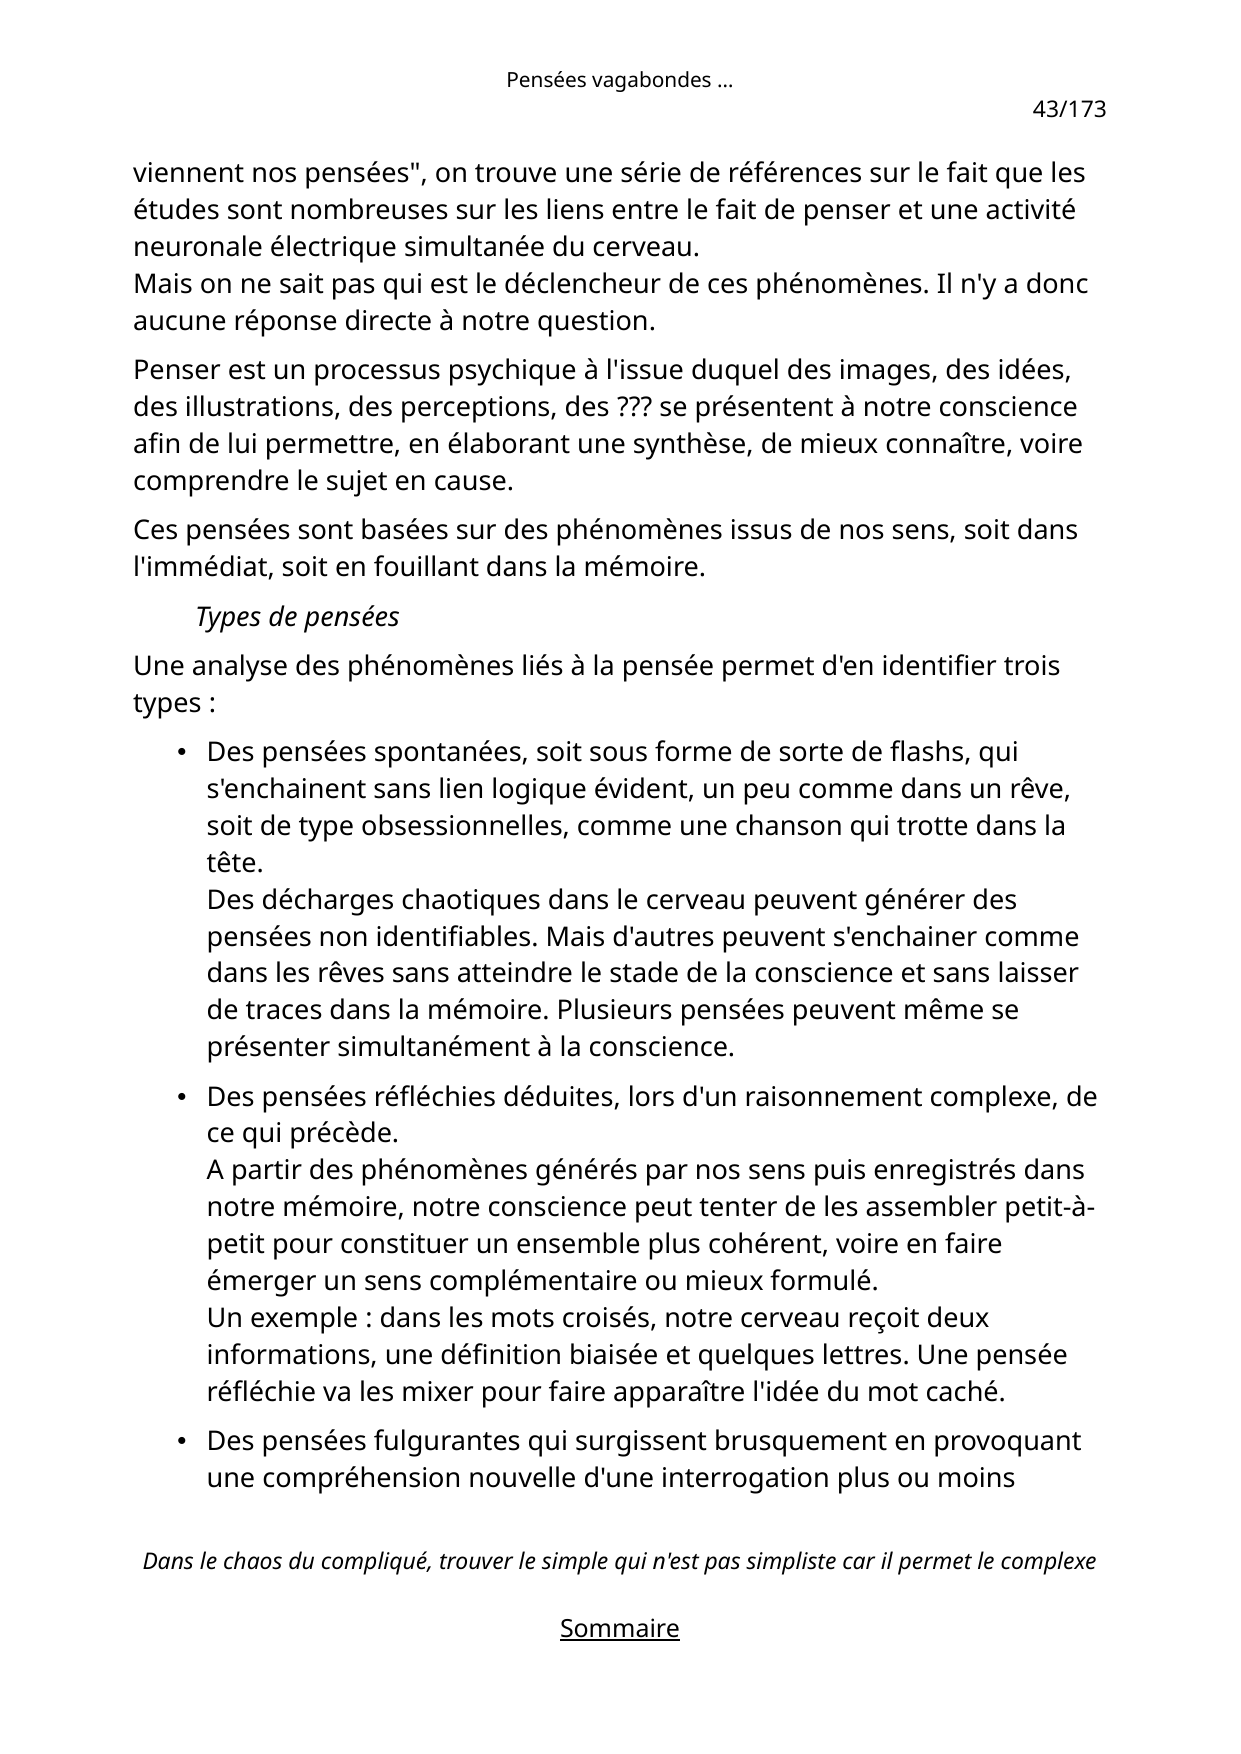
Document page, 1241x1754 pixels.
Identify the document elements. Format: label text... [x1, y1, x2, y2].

text viennent nos pensées", on trouve une série de références sur le fait que les études sont nombreuses sur les liens entre le fait de penser et une activité neuronale électrique simultanée du cerveau. Mais on ne sait pas qui est le déclencheur de ces phénomènes. Il n'y a donc aucune réponse directe à notre question. [133, 154, 1107, 338]
text Une analyse des phénomènes liés à la pensée permet d'en identifier trois types : [133, 646, 1107, 720]
list Des pensées spontanées, soit sous forme de sorte de flashs, qui s'enchainent sans lien logique évident, un peu comme dans un rêve, soit de type obsessionnelles, comme une chanson qui trotte dans la tête. Des décharges chaotiques dans le cerveau peuvent générer des pensées non identifiables. Mais d'autres peuvent s'enchainer comme dans les rêves sans atteindre le stade de la conscience et sans laisser de traces dans la mémoire. Plusieurs pensées peuvent même se présenter simultanément à la conscience. [177, 733, 1107, 1064]
text Penser est un processus psychique à l'issue duquel des images, des idées, des illustrations, des perceptions, des ??? se présentent à notre conscience afin de lui permettre, en élaborant une synthèse, de mieux connaître, voire comprendre le sujet en cause. [133, 351, 1107, 498]
text Types de pensées [133, 597, 1107, 634]
text Ces pensées sont basées sur des phénomènes issus de nos sens, soit dans l'immédiat, soit en fouillant dans la mémoire. [133, 511, 1107, 584]
list Des pensées réfléchies déduites, lors d'un raisonnement complexe, de ce qui précède. A partir des phénomènes générés par nos sens puis enregistrés dans notre mémoire, notre conscience peut tenter de les assembler petit-à-petit pour constituer un ensemble plus cohérent, voire en faire émerger un sens complémentaire ou mieux formulé. Un exemple : dans les mots croisés, notre cerveau reçoit deux informations, une définition biaisée et quelques lettres. Une pensée réfléchie va les mixer pour faire apparaître l'idée du mot caché. [177, 1077, 1107, 1409]
list Des pensées fulgurantes qui surgissent brusquement en provoquant une compréhension nouvelle d'une interrogation plus ou moins [177, 1421, 1107, 1495]
